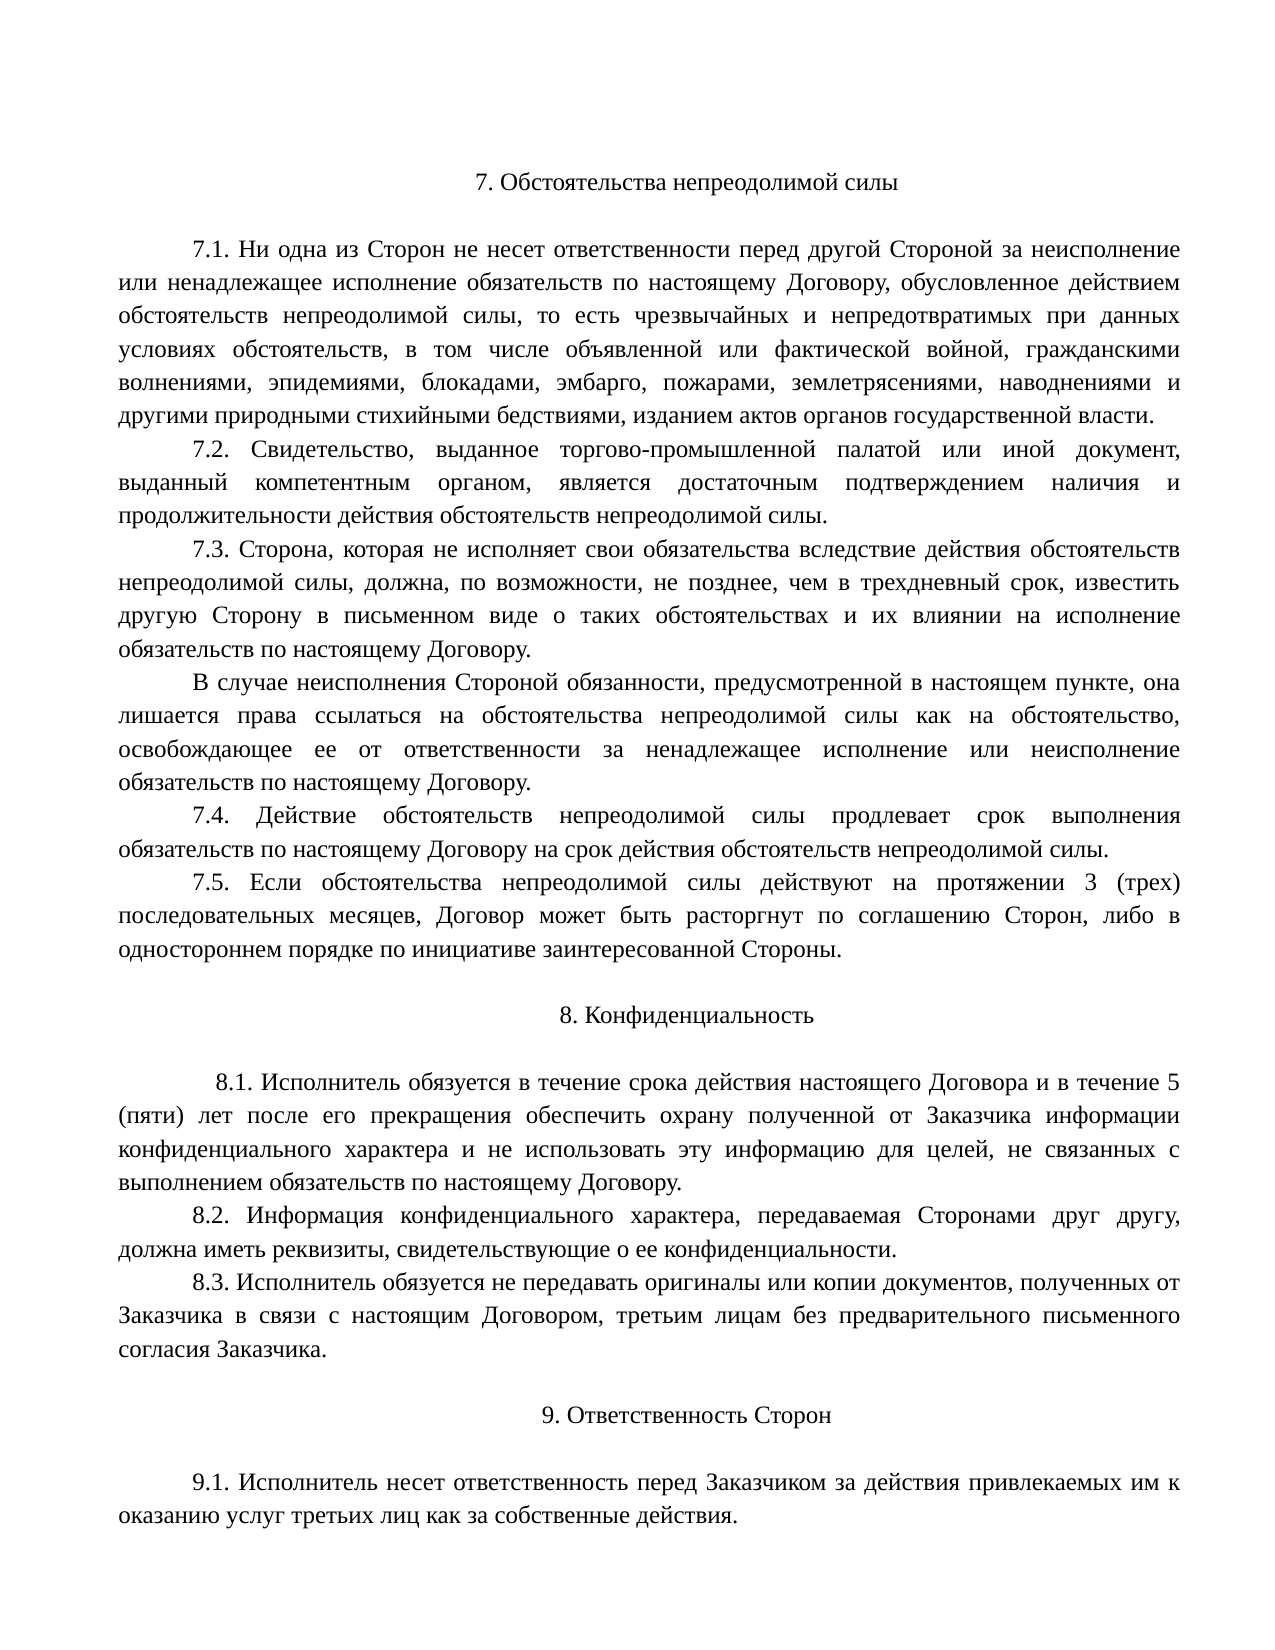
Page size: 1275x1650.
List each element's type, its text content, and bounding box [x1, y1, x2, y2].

text В случае неисполнения Стороной обязанности, предусмотренной в настоящем пункте, она лишается права ссылаться на обстоятельства непреодолимой силы как на обстоятельство, освобождающее ее от ответственности за ненадлежащее исполнение или неисполнение обязательств по настоящему Договору. [118, 664, 1181, 797]
text 7.1. Ни одна из Сторон не несет ответственности перед другой Стороной за неисполнение или ненадлежащее исполнение обязательств по настоящему Договору, обусловленное действием обстоятельств непреодолимой силы, то есть чрезвычайных и непредотвратимых при данных условиях обстоятельств, в том числе объявленной или фактической войной, гражданскими волнениями, эпидемиями, блокадами, эмбарго, пожарами, землетрясениями, наводнениями и другими природными стихийными бедствиями, изданием актов органов государственной власти. [118, 231, 1181, 431]
text 7.5. Если обстоятельства непреодолимой силы действуют на протяжении 3 (трех) последовательных месяцев, Договор может быть расторгнут по соглашению Сторон, либо в одностороннем порядке по инициативе заинтересованной Стороны. [118, 864, 1181, 964]
text 7.4. Действие обстоятельств непреодолимой силы продлевает срок выполнения обязательств по настоящему Договору на срок действия обстоятельств непреодолимой силы. [118, 797, 1181, 864]
subtitle 8. Конфиденциальность [118, 997, 1181, 1031]
text 9.1. Исполнитель несет ответственность перед Заказчиком за действия привлекаемых им к оказанию услуг третьих лиц как за собственные действия. [118, 1464, 1181, 1531]
subtitle 9. Ответственность Сторон [118, 1397, 1181, 1431]
text 8.3. Исполнитель обязуется не передавать оригиналы или копии документов, полученных от Заказчика в связи с настоящим Договором, третьим лицам без предварительного письменного согласия Заказчика. [118, 1264, 1181, 1364]
text 8.2. Информация конфиденциального характера, передаваемая Сторонами друг другу, должна иметь реквизиты, свидетельствующие о ее конфиденциальности. [118, 1197, 1181, 1264]
subtitle 7. Обстоятельства непреодолимой силы [118, 164, 1181, 197]
text 7.3. Сторона, которая не исполняет свои обязательства вследствие действия обстоятельств непреодолимой силы, должна, по возможности, не позднее, чем в трехдневный срок, известить другую Сторону в письменном виде о таких обстоятельствах и их влиянии на исполнение обязательств по настоящему Договору. [118, 531, 1181, 664]
text 7.2. Свидетельство, выданное торгово-промышленной палатой или иной документ, выданный компетентным органом, является достаточным подтверждением наличия и продолжительности действия обстоятельств непреодолимой силы. [118, 431, 1181, 531]
text 8.1. Исполнитель обязуется в течение срока действия настоящего Договора и в течение 5 (пяти) лет после его прекращения обеспечить охрану полученной от Заказчика информации конфиденциального характера и не использовать эту информацию для целей, не связанных с выполнением обязательств по настоящему Договору. [118, 1064, 1181, 1197]
